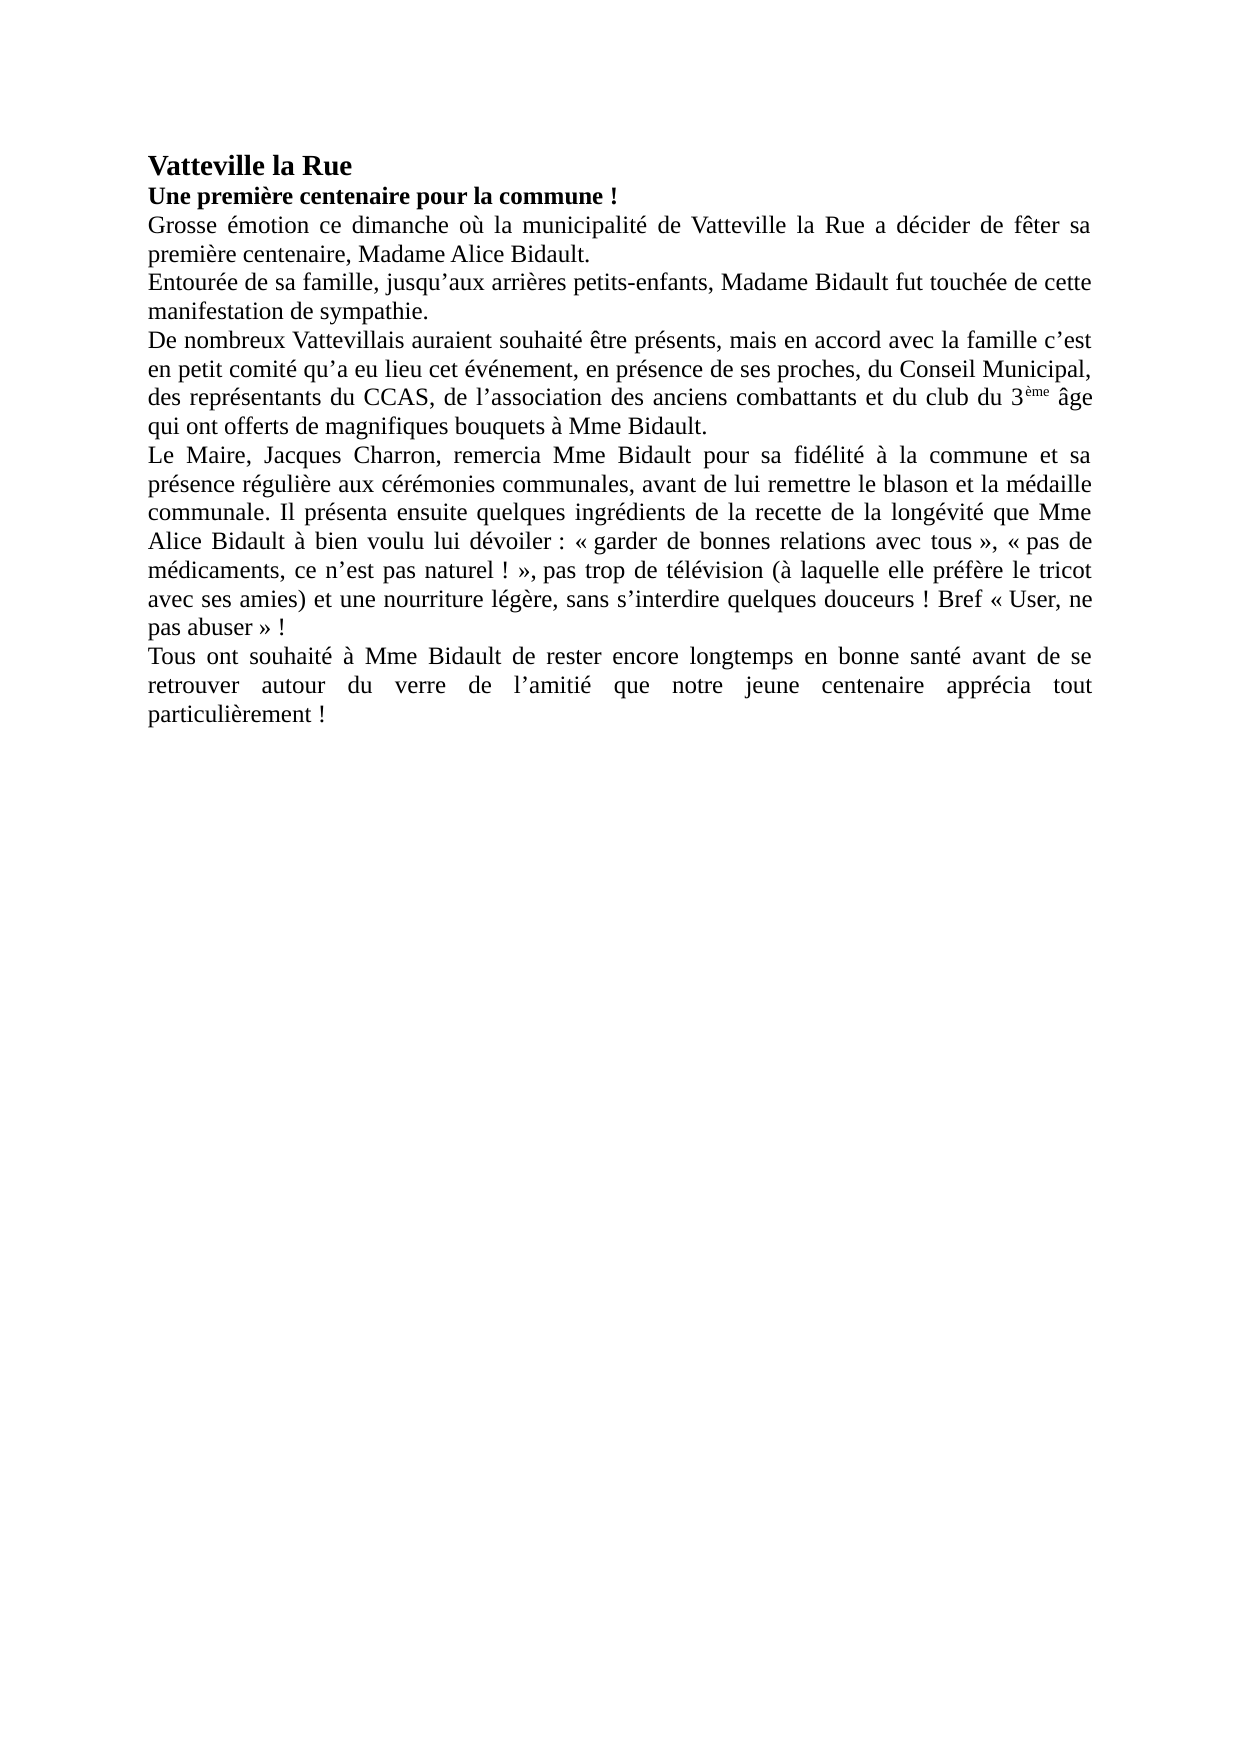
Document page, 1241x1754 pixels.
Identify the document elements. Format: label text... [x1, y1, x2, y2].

text Une première centenaire pour la commune ! [148, 181, 1093, 210]
text Le Maire, Jacques Charron, remercia Mme Bidault pour sa fidélité à la commune et sa présence régulière aux cérémonies communales, avant de lui remettre le blason et la médaille communale. Il présenta ensuite quelques ingrédients de la recette de la longévité que Mme Alice Bidault à bien voulu lui dévoiler : « garder de bonnes relations avec tous », « pas de médicaments, ce n’est pas naturel ! », pas trop de télévision (à laquelle elle préfère le tricot avec ses amies) et une nourriture légère, sans s’interdire quelques douceurs ! Bref « User, ne pas abuser » ! [148, 440, 1093, 641]
text De nombreux Vattevillais auraient souhaité être présents, mais en accord avec la famille c’est en petit comité qu’a eu lieu cet événement, en présence de ses proches, du Conseil Municipal, des représentants du CCAS, de l’association des anciens combattants et du club du 3ème âge qui ont offerts de magnifiques bouquets à Mme Bidault. [148, 325, 1093, 440]
text Grosse émotion ce dimanche où la municipalité de Vatteville la Rue a décider de fêter sa première centenaire, Madame Alice Bidault. [148, 210, 1093, 267]
text Vatteville la Rue [148, 148, 1093, 181]
text Entourée de sa famille, jusqu’aux arrières petits-enfants, Madame Bidault fut touchée de cette manifestation de sympathie. [148, 267, 1093, 325]
text Tous ont souhaité à Mme Bidault de rester encore longtemps en bonne santé avant de se retrouver autour du verre de l’amitié que notre jeune centenaire apprécia tout particulièrement ! [148, 641, 1093, 727]
